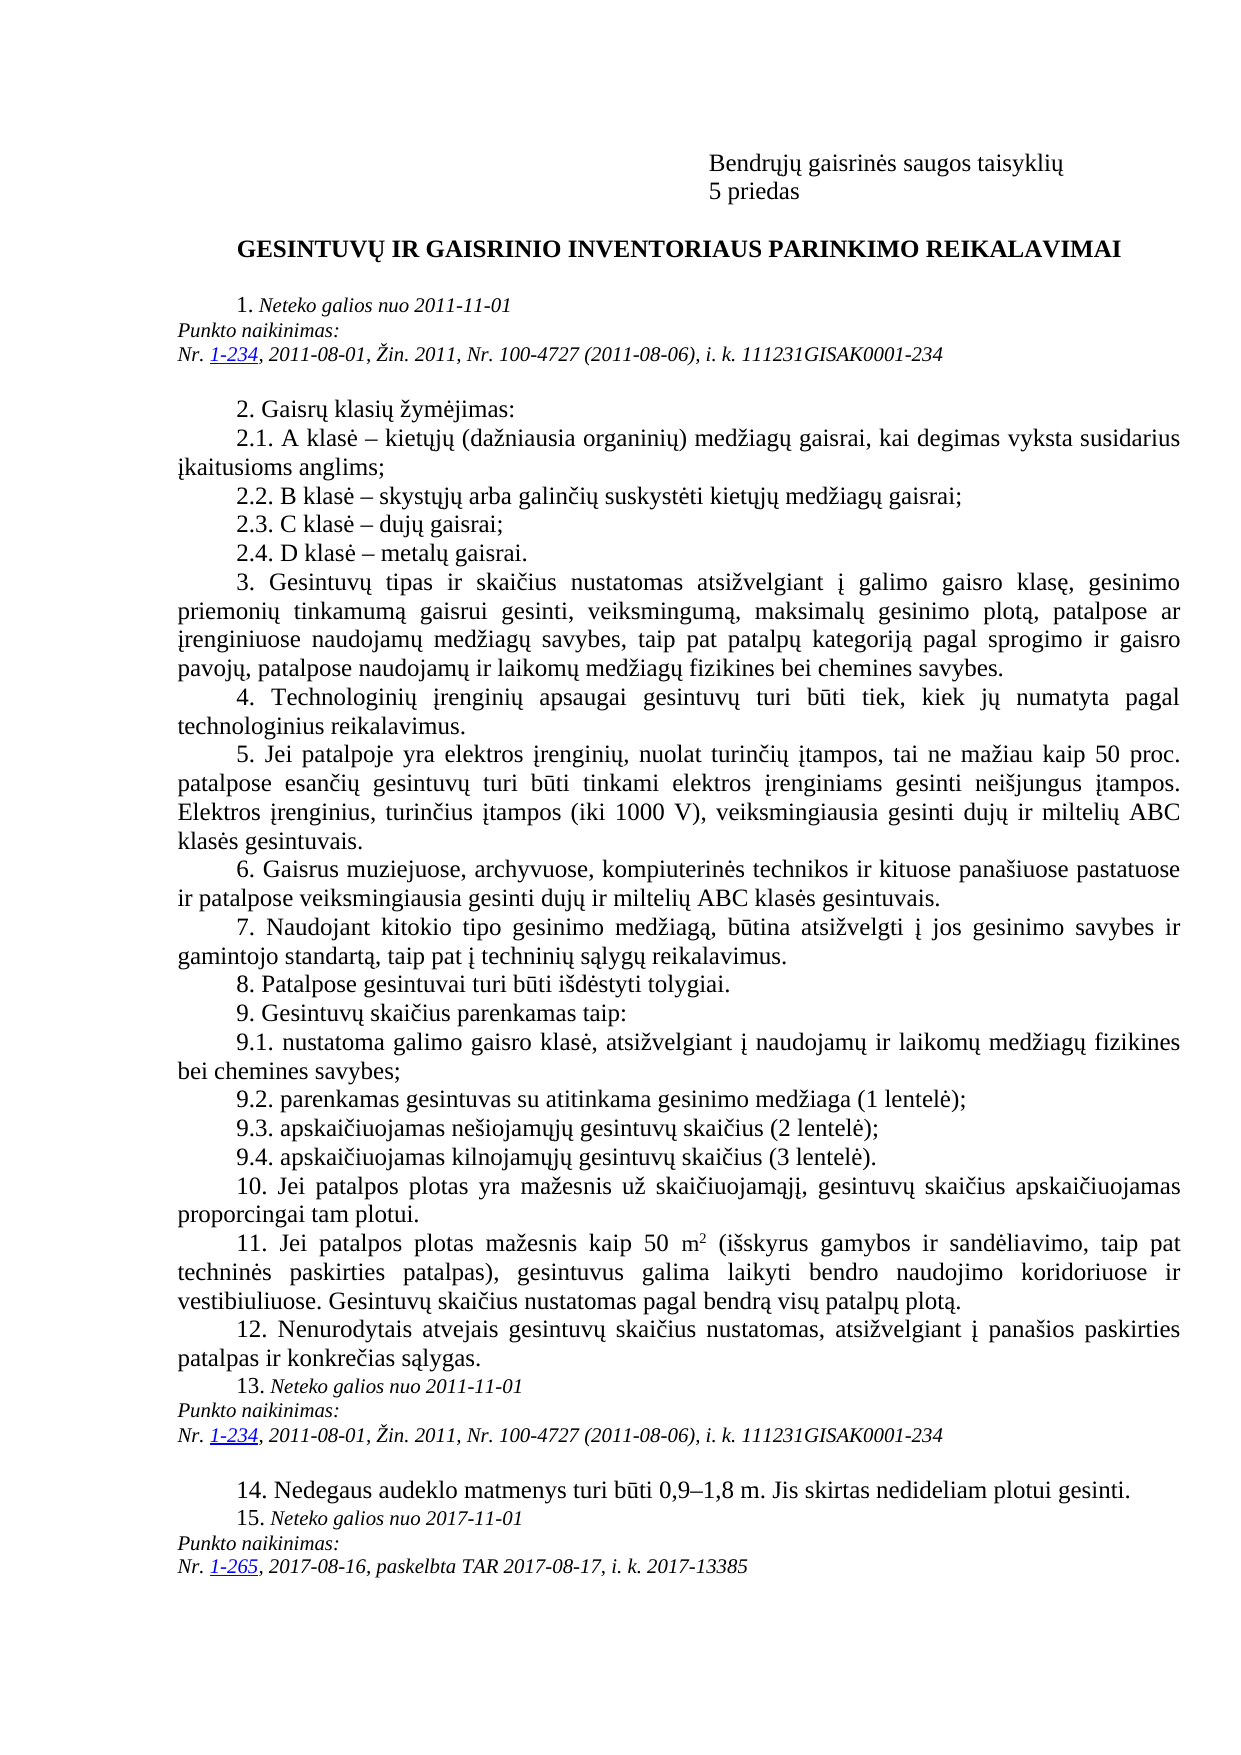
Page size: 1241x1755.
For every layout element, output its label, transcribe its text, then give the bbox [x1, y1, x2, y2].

text Nr. 1-234, 2011-08-01, Žin. 2011, Nr. 100-4727 (2011-08-06), i. k. 111231GISAK0001-234 [177, 342, 1181, 366]
text Punkto naikinimas: [177, 318, 1181, 342]
text 3. Gesintuvų tipas ir skaičius nustatomas atsižvelgiant į galimo gaisro klasę, gesinimo priemonių tinkamumą gaisrui gesinti, veiksmingumą, maksimalų gesinimo plotą, patalpose ar įrenginiuose naudojamų medžiagų savybes, taip pat patalpų kategoriją pagal sprogimo ir gaisro pavojų, patalpose naudojamų ir laikomų medžiagų fizikines bei chemines savybes. [177, 567, 1181, 682]
text Punkto naikinimas: [177, 1530, 1181, 1554]
text 2.1. A klasė – kietųjų (dažniausia organinių) medžiagų gaisrai, kai degimas vyksta susidarius įkaitusioms anglims; [177, 423, 1181, 481]
text 7. Naudojant kitokio tipo gesinimo medžiagą, būtina atsižvelgti į jos gesinimo savybes ir gamintojo standartą, taip pat į techninių sąlygų reikalavimus. [177, 912, 1181, 969]
text 4. Technologinių įrenginių apsaugai gesintuvų turi būti tiek, kiek jų numatyta pagal technologinius reikalavimus. [177, 682, 1181, 739]
text 5. Jei patalpoje yra elektros įrenginių, nuolat turinčių įtampos, tai ne mažiau kaip 50 proc. patalpose esančių gesintuvų turi būti tinkami elektros įrenginiams gesinti neišjungus įtampos. Elektros įrenginius, turinčius įtampos (iki 1000 V), veiksmingiausia gesinti dujų ir miltelių ABC klasės gesintuvais. [177, 739, 1181, 854]
text Bendrųjų gaisrinės saugos taisyklių [709, 148, 1181, 176]
text GESINTUVŲ IR GAISRINIO INVENTORIAUS PARINKIMO REIKALAVIMAI [177, 234, 1181, 263]
text 10. Jei patalpos plotas yra mažesnis už skaičiuojamąjį, gesintuvų skaičius apskaičiuojamas proporcingai tam plotui. [177, 1171, 1181, 1228]
text 6. Gaisrus muziejuose, archyvuose, kompiuterinės technikos ir kituose panašiuose pastatuose ir patalpose veiksmingiausia gesinti dujų ir miltelių ABC klasės gesintuvais. [177, 854, 1181, 912]
text 12. Nenurodytais atvejais gesintuvų skaičius nustatomas, atsižvelgiant į panašios paskirties patalpas ir konkrečias sąlygas. [177, 1314, 1181, 1372]
text 11. Jei patalpos plotas mažesnis kaip 50 m2 (išskyrus gamybos ir sandėliavimo, taip pat techninės paskirties patalpas), gesintuvus galima laikyti bendro naudojimo koridoriuose ir vestibiuliuose. Gesintuvų skaičius nustatomas pagal bendrą visų patalpų plotą. [177, 1228, 1181, 1314]
text 9. Gesintuvų skaičius parenkamas taip: [177, 998, 1181, 1027]
text 9.4. apskaičiuojamas kilnojamųjų gesintuvų skaičius (3 lentelė). [177, 1142, 1181, 1171]
text 13. Neteko galios nuo 2011-11-01 [177, 1372, 1181, 1398]
text 9.3. apskaičiuojamas nešiojamųjų gesintuvų skaičius (2 lentelė); [177, 1113, 1181, 1142]
text 2.2. B klasė – skystųjų arba galinčių suskystėti kietųjų medžiagų gaisrai; [177, 481, 1181, 509]
text 14. Nedegaus audeklo matmenys turi būti 0,9–1,8 m. Jis skirtas nedideliam plotui gesinti. [177, 1475, 1181, 1504]
text 9.1. nustatoma galimo gaisro klasė, atsižvelgiant į naudojamų ir laikomų medžiagų fizikines bei chemines savybes; [177, 1027, 1181, 1084]
text 9.2. parenkamas gesintuvas su atitinkama gesinimo medžiaga (1 lentelė); [177, 1084, 1181, 1113]
text 2.4. D klasė – metalų gaisrai. [177, 538, 1181, 567]
text 2.3. C klasė – dujų gaisrai; [177, 509, 1181, 538]
text 1. Neteko galios nuo 2011-11-01 [177, 291, 1181, 318]
text 2. Gaisrų klasių žymėjimas: [177, 394, 1181, 423]
text 8. Patalpose gesintuvai turi būti išdėstyti tolygiai. [177, 969, 1181, 998]
text 15. Neteko galios nuo 2017-11-01 [177, 1504, 1181, 1530]
text 5 priedas [177, 176, 1181, 205]
text Nr. 1-234, 2011-08-01, Žin. 2011, Nr. 100-4727 (2011-08-06), i. k. 111231GISAK0001-234 [177, 1422, 1181, 1447]
text Nr. 1-265, 2017-08-16, paskelbta TAR 2017-08-17, i. k. 2017-13385 [177, 1554, 1181, 1578]
text Punkto naikinimas: [177, 1398, 1181, 1422]
